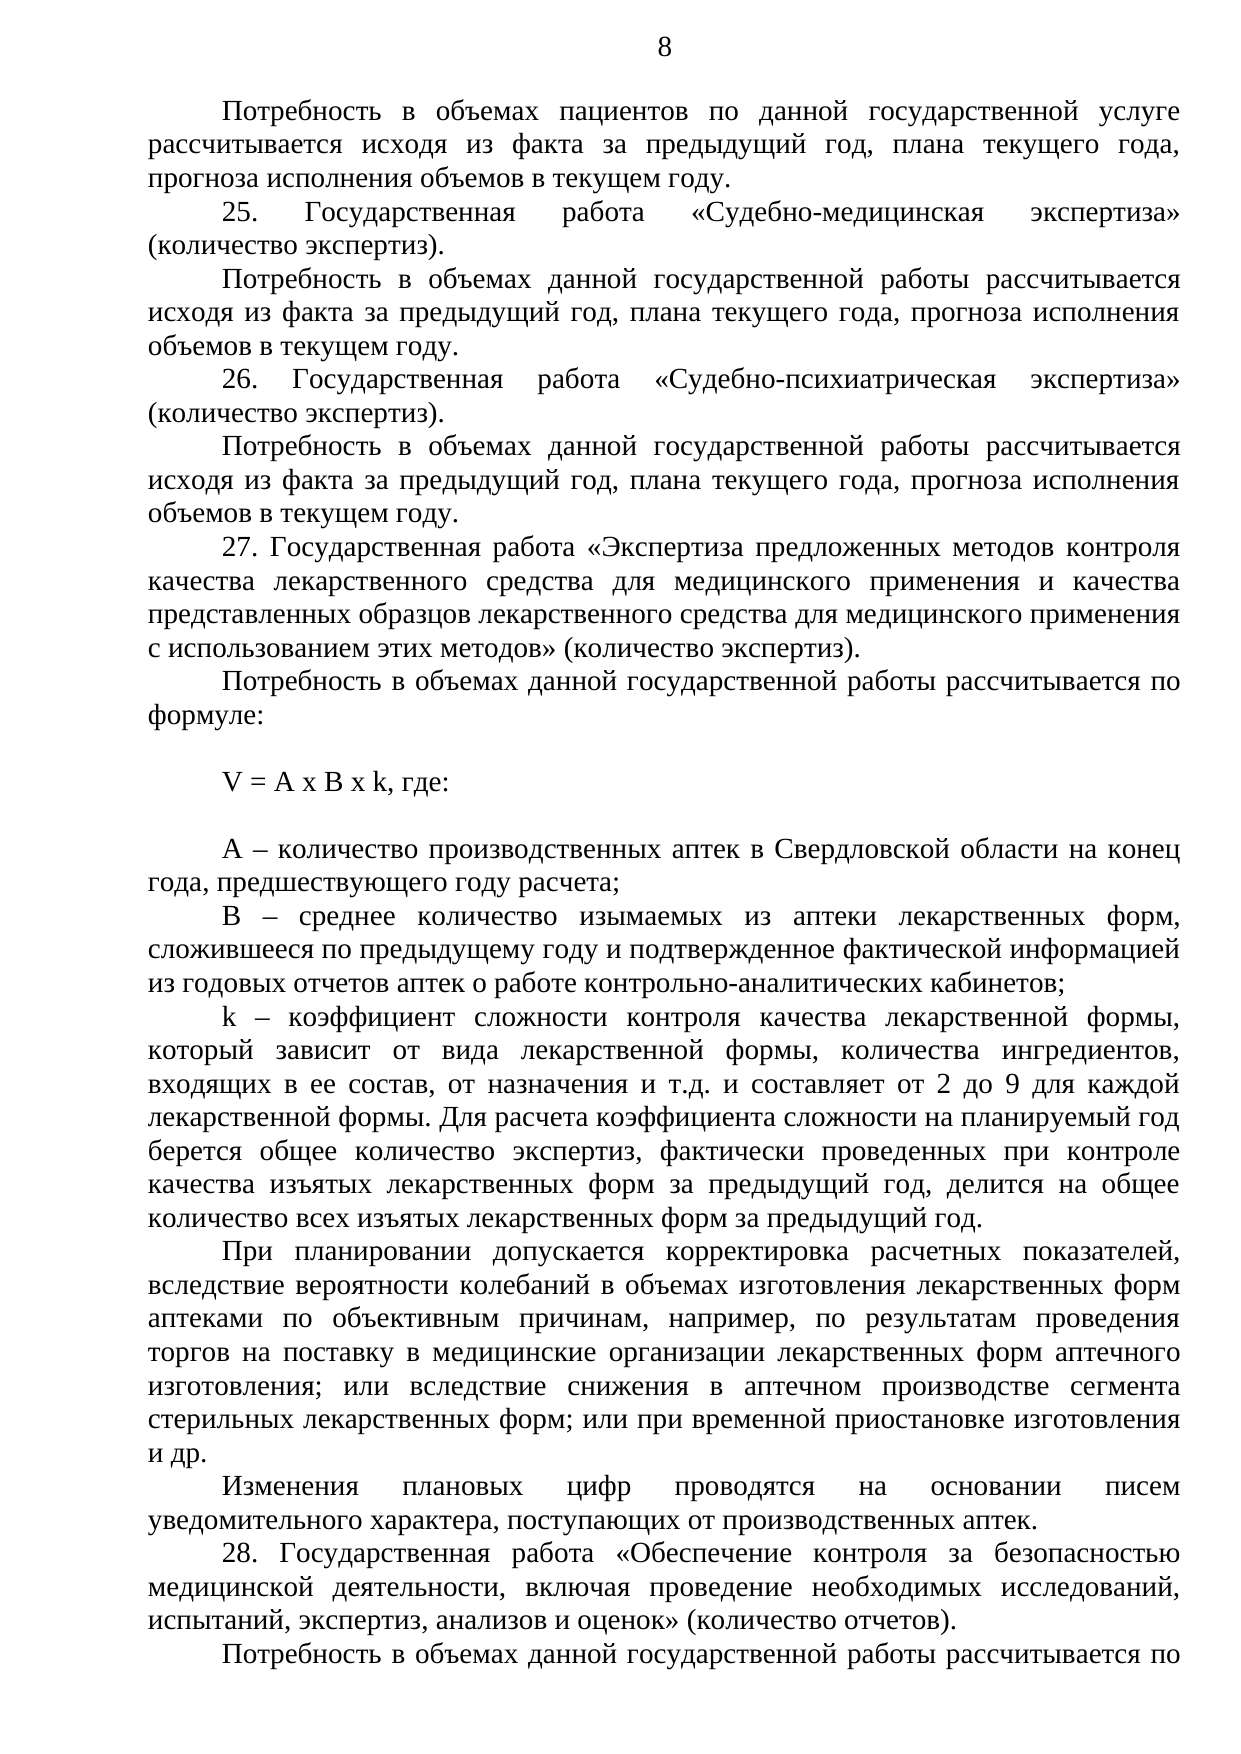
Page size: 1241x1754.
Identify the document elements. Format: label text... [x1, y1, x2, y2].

text Потребность в объемах данной государственной работы рассчитывается исходя из факта за предыдущий год, плана текущего года, прогноза исполнения объемов в текущем году. [148, 261, 1181, 361]
text Потребность в объемах данной государственной работы рассчитывается по формуле: [148, 663, 1181, 730]
text V = A x B x k, где: [148, 764, 1181, 797]
text 27. Государственная работа «Экспертиза предложенных методов контроля качества лекарственного средства для медицинского применения и качества представленных образцов лекарственного средства для медицинского применения с использованием этих методов» (количество экспертиз). [148, 529, 1181, 663]
text Изменения плановых цифр проводятся на основании писем уведомительного характера, поступающих от производственных аптек. [148, 1468, 1181, 1535]
text B – среднее количество изымаемых из аптеки лекарственных форм, сложившееся по предыдущему году и подтвержденное фактической информацией из годовых отчетов аптек о работе контрольно-аналитических кабинетов; [148, 898, 1181, 999]
text A – количество производственных аптек в Свердловской области на конец года, предшествующего году расчета; [148, 831, 1181, 898]
text 25. Государственная работа «Судебно-медицинская экспертиза» (количество экспертиз). [148, 194, 1181, 261]
text 26. Государственная работа «Судебно-психиатрическая экспертиза» (количество экспертиз). [148, 361, 1181, 428]
text Потребность в объемах данной государственной работы рассчитывается исходя из факта за предыдущий год, плана текущего года, прогноза исполнения объемов в текущем году. [148, 428, 1181, 529]
text Потребность в объемах пациентов по данной государственной услуге рассчитывается исходя из факта за предыдущий год, плана текущего года, прогноза исполнения объемов в текущем году. [148, 93, 1181, 194]
text k – коэффициент сложности контроля качества лекарственной формы, который зависит от вида лекарственной формы, количества ингредиентов, входящих в ее состав, от назначения и т.д. и составляет от 2 до 9 для каждой лекарственной формы. Для расчета коэффициента сложности на планируемый год берется общее количество экспертиз, фактически проведенных при контроле качества изъятых лекарственных форм за предыдущий год, делится на общее количество всех изъятых лекарственных форм за предыдущий год. [148, 999, 1181, 1233]
text 28. Государственная работа «Обеспечение контроля за безопасностью медицинской деятельности, включая проведение необходимых исследований, испытаний, экспертиз, анализов и оценок» (количество отчетов). [148, 1535, 1181, 1636]
text При планировании допускается корректировка расчетных показателей, вследствие вероятности колебаний в объемах изготовления лекарственных форм аптеками по объективным причинам, например, по результатам проведения торгов на поставку в медицинские организации лекарственных форм аптечного изготовления; или вследствие снижения в аптечном производстве сегмента стерильных лекарственных форм; или при временной приостановке изготовления и др. [148, 1233, 1181, 1468]
text Потребность в объемах данной государственной работы рассчитывается по [148, 1636, 1181, 1669]
